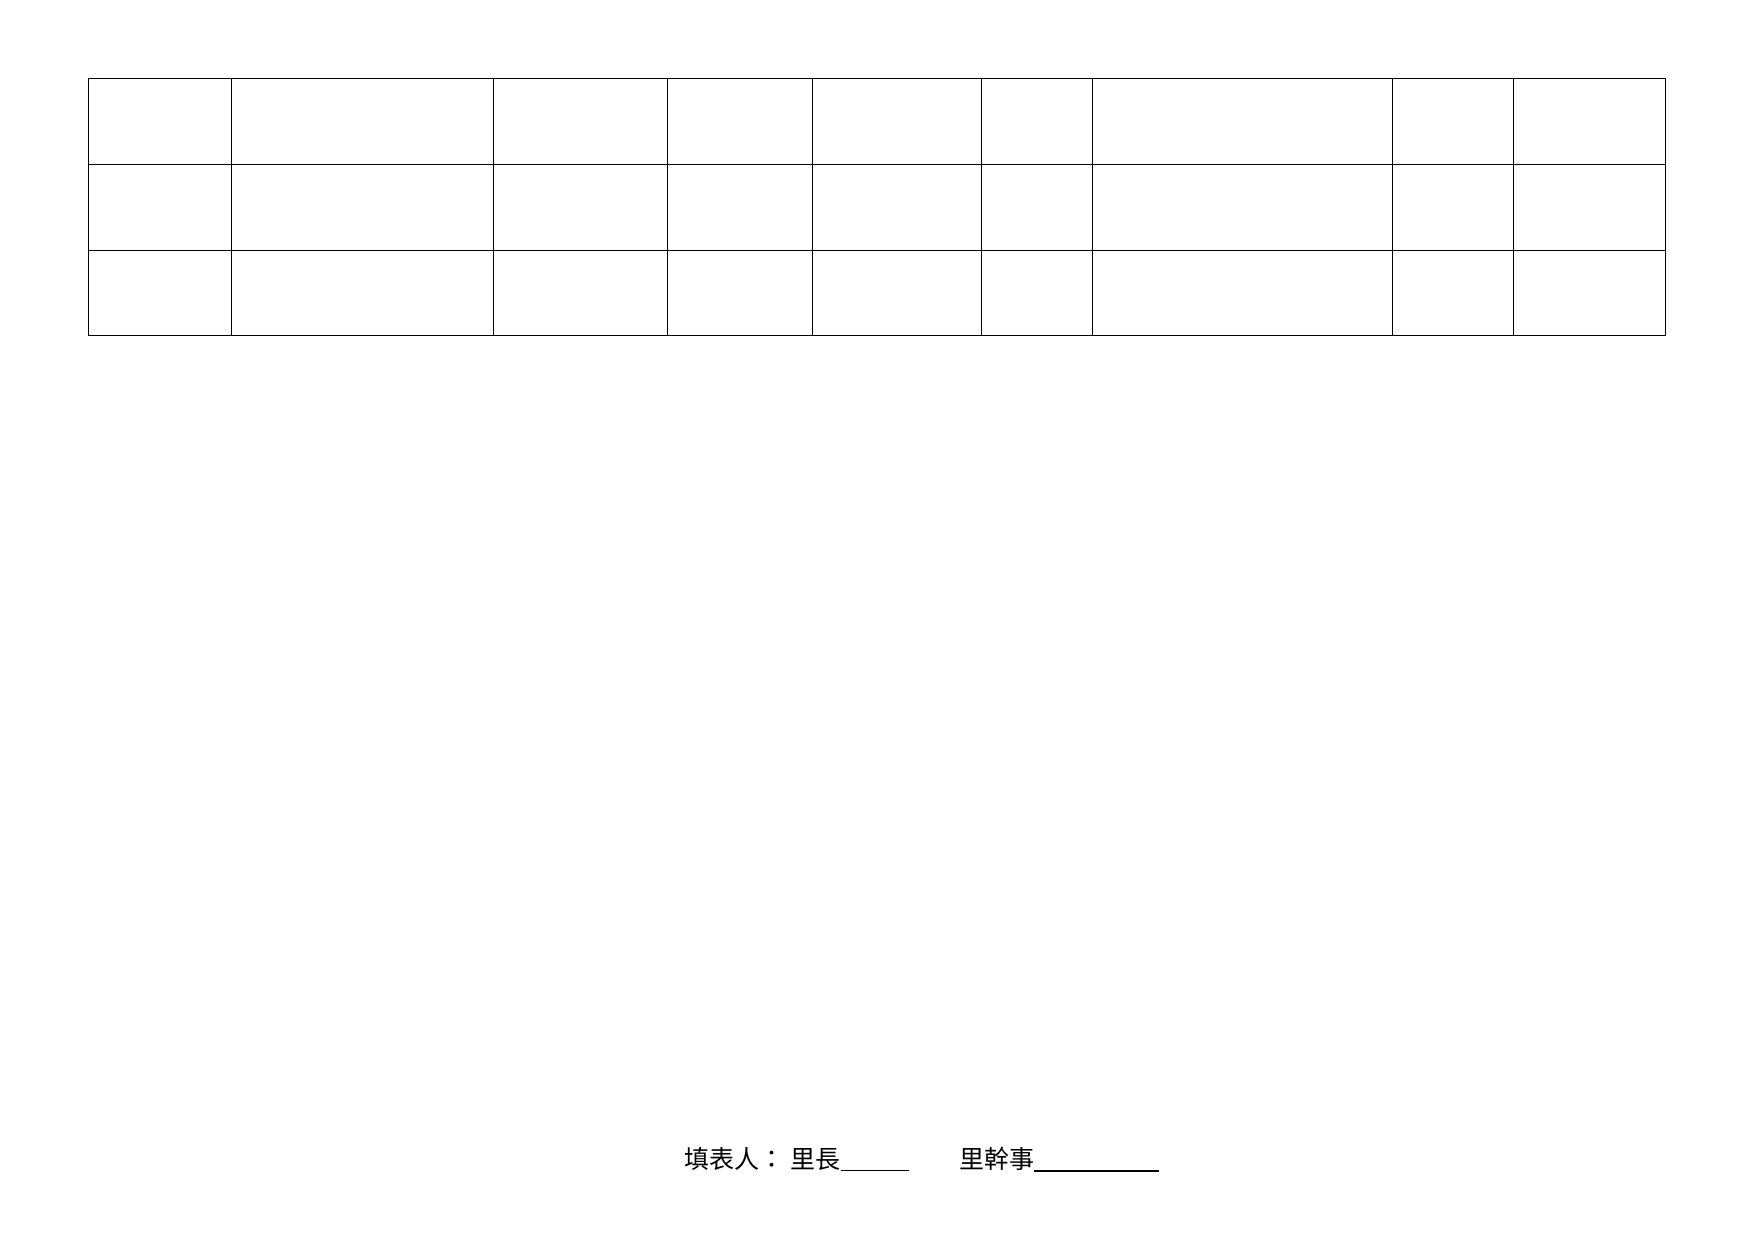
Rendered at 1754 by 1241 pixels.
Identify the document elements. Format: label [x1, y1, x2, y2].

table_cell [668, 251, 812, 335]
table_cell [668, 165, 812, 249]
table_cell [232, 79, 493, 164]
table_cell [1093, 79, 1392, 164]
table_cell [1393, 79, 1513, 164]
table_cell [89, 165, 231, 249]
table_cell [1093, 251, 1392, 335]
table_cell [1393, 165, 1513, 249]
table_cell [982, 251, 1092, 335]
table_cell [1514, 79, 1665, 164]
table_cell [89, 79, 231, 164]
table_cell [232, 165, 493, 249]
table_cell [813, 165, 981, 249]
table_cell [982, 79, 1092, 164]
table_cell [982, 165, 1092, 249]
table_cell [1514, 165, 1665, 249]
table_cell [1093, 165, 1392, 249]
table_cell [1393, 251, 1513, 335]
table_cell [494, 251, 667, 335]
table_cell [89, 251, 231, 335]
table_cell [494, 165, 667, 249]
table_cell [813, 79, 981, 164]
table_cell [494, 79, 667, 164]
table_cell [813, 251, 981, 335]
table_cell [232, 251, 493, 335]
table_cell [668, 79, 812, 164]
table_cell [1514, 251, 1665, 335]
